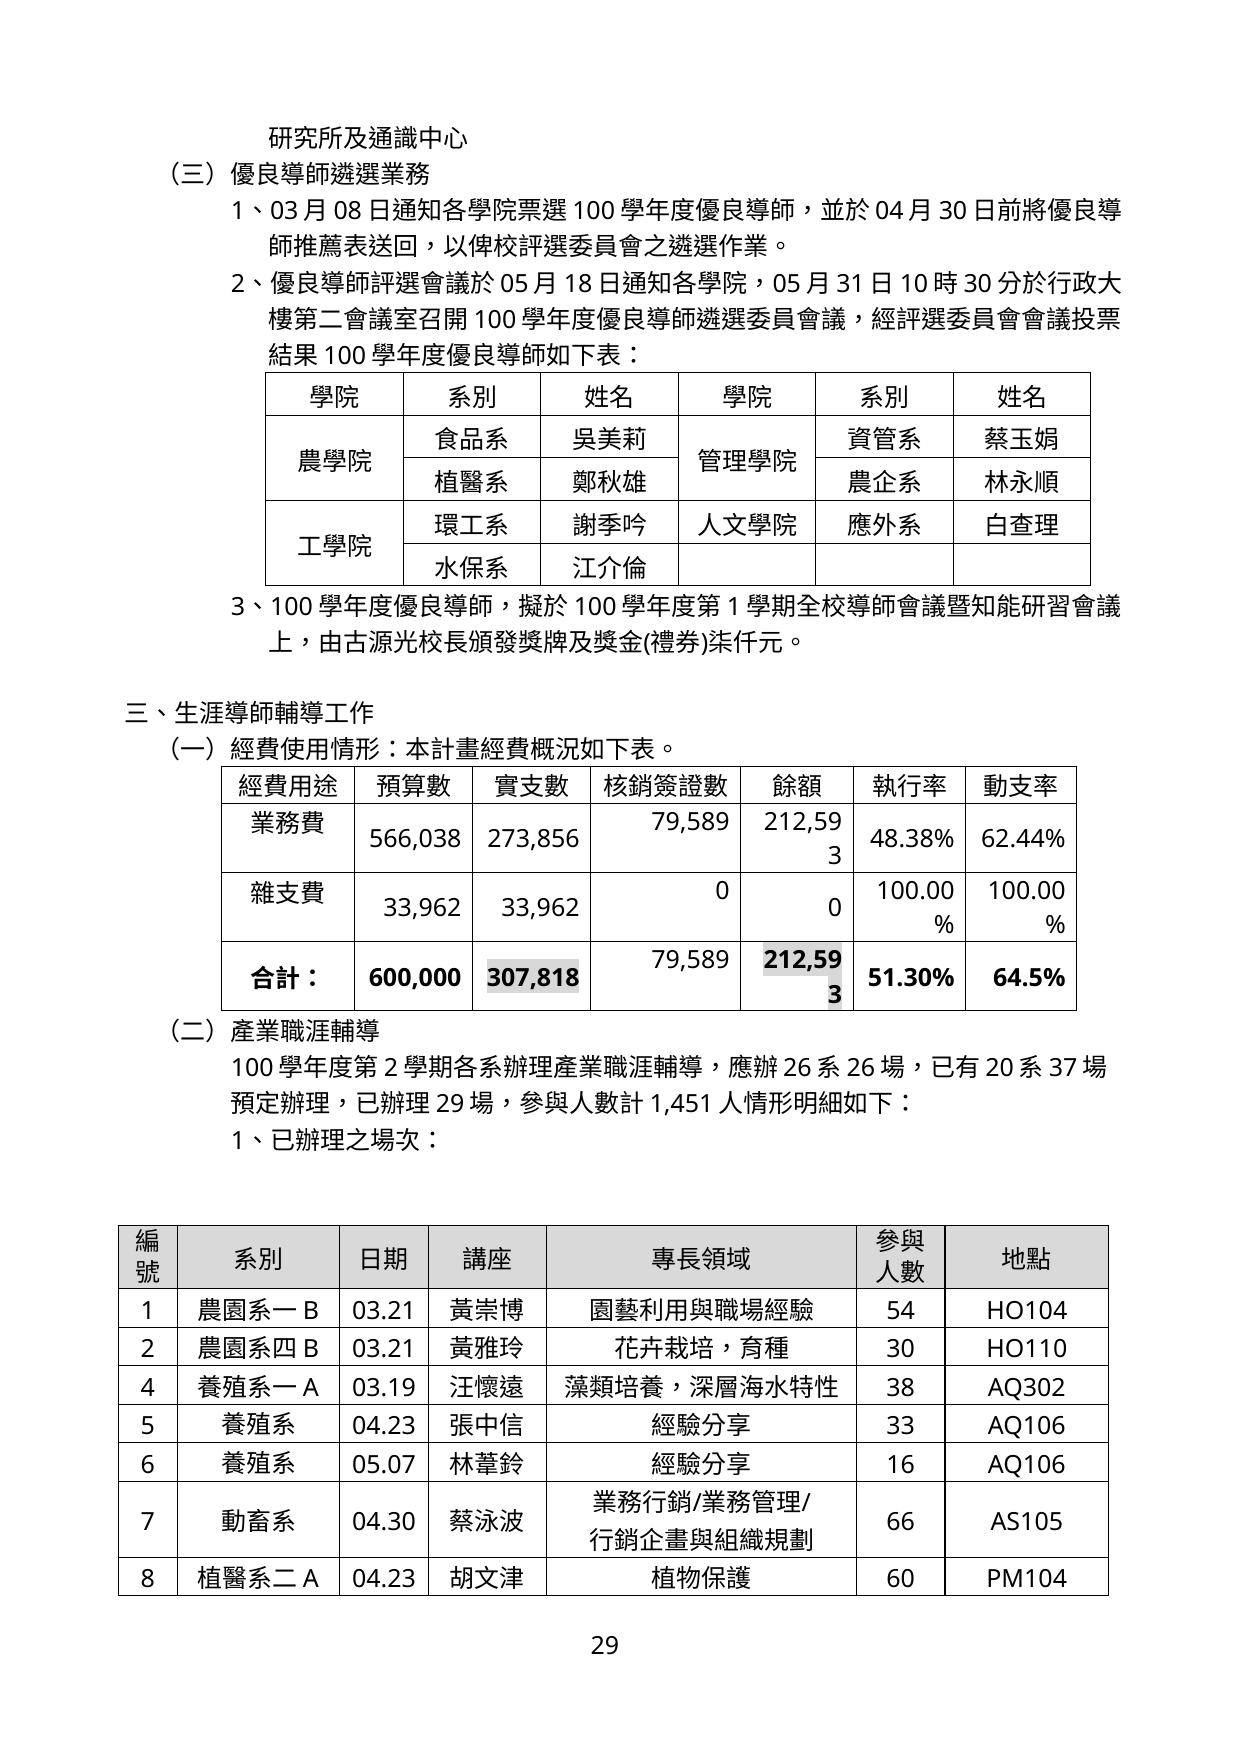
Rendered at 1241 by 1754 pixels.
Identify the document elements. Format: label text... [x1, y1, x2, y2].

table_cell 白查理 [954, 501, 1090, 543]
table_cell 1 [119, 1289, 177, 1327]
table_cell 62.44% [966, 804, 1076, 872]
table_cell 04.23 [340, 1558, 428, 1595]
table_cell HO104 [946, 1289, 1108, 1327]
table_cell 蔡泳波 [429, 1482, 546, 1557]
table_cell 566,038 [355, 804, 472, 872]
table_cell 51.30% [854, 942, 965, 1010]
text 1、03月08日通知各學院票選100學年度優良導師，並於04月30日前將優良導師推薦表送回，以俾校評選委員會之遴選作業。 [231, 191, 1122, 263]
table_cell 園藝利用與職場經驗 [547, 1289, 856, 1327]
table_header 動支率 [966, 767, 1076, 803]
table_cell 鄭秋雄 [541, 458, 678, 500]
table_cell 48.38% [854, 804, 965, 872]
table_cell 花卉栽培，育種 [547, 1328, 856, 1365]
table_cell 養殖系 [178, 1443, 339, 1481]
table_header 日期 [340, 1226, 428, 1288]
table_cell [816, 544, 953, 585]
table_header 學院 [679, 373, 815, 414]
table_cell 植醫系 [404, 458, 540, 500]
table_cell 0 [741, 873, 853, 941]
table_cell 273,856 [473, 804, 590, 872]
table_cell 環工系 [404, 501, 540, 543]
text （二）產業職涯輔導 [156, 1011, 1122, 1048]
table_cell 33 [857, 1405, 944, 1442]
table_cell 農園系四B [178, 1328, 339, 1365]
table_cell 33,962 [355, 873, 472, 941]
table_cell 03.21 [340, 1328, 428, 1365]
table_header 專長領域 [547, 1226, 856, 1288]
table_cell 張中信 [429, 1405, 546, 1442]
text 1、已辦理之場次： [231, 1120, 1122, 1156]
table_cell 38 [857, 1366, 944, 1404]
table_cell 養殖系 [178, 1405, 339, 1442]
table_cell 54 [857, 1289, 944, 1327]
table_header 姓名 [954, 373, 1090, 414]
table_cell 212,593 [741, 804, 853, 872]
table_cell 經驗分享 [547, 1443, 856, 1481]
table_cell 江介倫 [541, 544, 678, 585]
table_cell 業務費 [222, 804, 354, 872]
table_header 餘額 [741, 767, 853, 803]
table_cell 管理學院 [679, 416, 815, 500]
table_cell AQ106 [946, 1405, 1108, 1442]
table_cell 人文學院 [679, 501, 815, 543]
table_cell 30 [857, 1328, 944, 1365]
table_cell 6 [119, 1443, 177, 1481]
table_cell 業務行銷/業務管理/ 行銷企畫與組織規劃 [547, 1482, 856, 1557]
table_header 系別 [816, 373, 953, 414]
table_cell PM104 [946, 1558, 1108, 1595]
table_cell 8 [119, 1558, 177, 1595]
table_cell AS105 [946, 1482, 1108, 1557]
table_header 地點 [946, 1226, 1108, 1288]
table_cell 合計： [222, 942, 354, 1010]
table_cell 100.00% [966, 873, 1076, 941]
table_cell 33,962 [473, 873, 590, 941]
table_cell 100.00% [854, 873, 965, 941]
table_cell 農企系 [816, 458, 953, 500]
table_cell 植物保護 [547, 1558, 856, 1595]
table_cell 動畜系 [178, 1482, 339, 1557]
table_cell 資管系 [816, 416, 953, 457]
table_header 編號 [119, 1226, 177, 1288]
table_header 系別 [178, 1226, 339, 1288]
text 2、優良導師評選會議於05月18日通知各學院，05月31日10時30分於行政大樓第二會議室召開100學年度優良導師遴選委員會議，經評選委員會會議投票結果100學年度優良導師如下表： [231, 263, 1122, 372]
table_cell 農學院 [266, 416, 403, 500]
table_cell 汪懷遠 [429, 1366, 546, 1404]
table_cell 05.07 [340, 1443, 428, 1481]
table_cell 79,589 [591, 942, 740, 1010]
table_cell 植醫系二A [178, 1558, 339, 1595]
table_cell 04.30 [340, 1482, 428, 1557]
table_cell 79,589 [591, 804, 740, 872]
table_cell 04.23 [340, 1405, 428, 1442]
table_header 系別 [404, 373, 540, 414]
table_cell 藻類培養，深層海水特性 [547, 1366, 856, 1404]
table_cell 0 [591, 873, 740, 941]
text 100學年度第2學期各系辦理產業職涯輔導，應辦26系26場，已有20系37場預定辦理，已辦理29場，參與人數計1,451人情形明細如下： [231, 1048, 1122, 1120]
table_header 經費用途 [222, 767, 354, 803]
table_cell 吳美莉 [541, 416, 678, 457]
table_cell 66 [857, 1482, 944, 1557]
table_cell 養殖系一A [178, 1366, 339, 1404]
text 三、生涯導師輔導工作 [118, 693, 1122, 729]
table_cell 雜支費 [222, 873, 354, 941]
table_cell 60 [857, 1558, 944, 1595]
table_cell 2 [119, 1328, 177, 1365]
table_cell HO110 [946, 1328, 1108, 1365]
table_header 學院 [266, 373, 403, 414]
table_cell 工學院 [266, 501, 403, 585]
table_header 執行率 [854, 767, 965, 803]
table_cell 307,818 [473, 942, 590, 1010]
table_cell [954, 544, 1090, 585]
table_cell 4 [119, 1366, 177, 1404]
table_cell 蔡玉娟 [954, 416, 1090, 457]
table_cell 16 [857, 1443, 944, 1481]
table_cell 212,593 [741, 942, 853, 1010]
table_cell 農園系一B [178, 1289, 339, 1327]
table_cell 64.5% [966, 942, 1076, 1010]
text 3、100學年度優良導師，擬於100學年度第1學期全校導師會議暨知能研習會議上，由古源光校長頒發獎牌及獎金(禮券)柒仟元。 [231, 586, 1122, 659]
table_cell AQ302 [946, 1366, 1108, 1404]
table_cell AQ106 [946, 1443, 1108, 1481]
table_cell 03.19 [340, 1366, 428, 1404]
table_cell [679, 544, 815, 585]
table_header 姓名 [541, 373, 678, 414]
table_header 講座 [429, 1226, 546, 1288]
table_cell 黃雅玲 [429, 1328, 546, 1365]
text （三）優良導師遴選業務 [156, 154, 1122, 191]
table_cell 03.21 [340, 1289, 428, 1327]
table_cell 林葦鈴 [429, 1443, 546, 1481]
table_cell 5 [119, 1405, 177, 1442]
table_cell 應外系 [816, 501, 953, 543]
table_cell 黃崇博 [429, 1289, 546, 1327]
table_cell 7 [119, 1482, 177, 1557]
table_cell 食品系 [404, 416, 540, 457]
table_cell 600,000 [355, 942, 472, 1010]
table_cell 水保系 [404, 544, 540, 585]
table_header 核銷簽證數 [591, 767, 740, 803]
table_cell 林永順 [954, 458, 1090, 500]
text 研究所及通識中心 [268, 118, 1122, 154]
table_header 參與 人數 [857, 1226, 944, 1288]
table_cell 胡文津 [429, 1558, 546, 1595]
table_header 實支數 [473, 767, 590, 803]
table_cell 謝季吟 [541, 501, 678, 543]
table_cell 經驗分享 [547, 1405, 856, 1442]
text （一）經費使用情形：本計畫經費概況如下表。 [156, 729, 1122, 766]
table_header 預算數 [355, 767, 472, 803]
